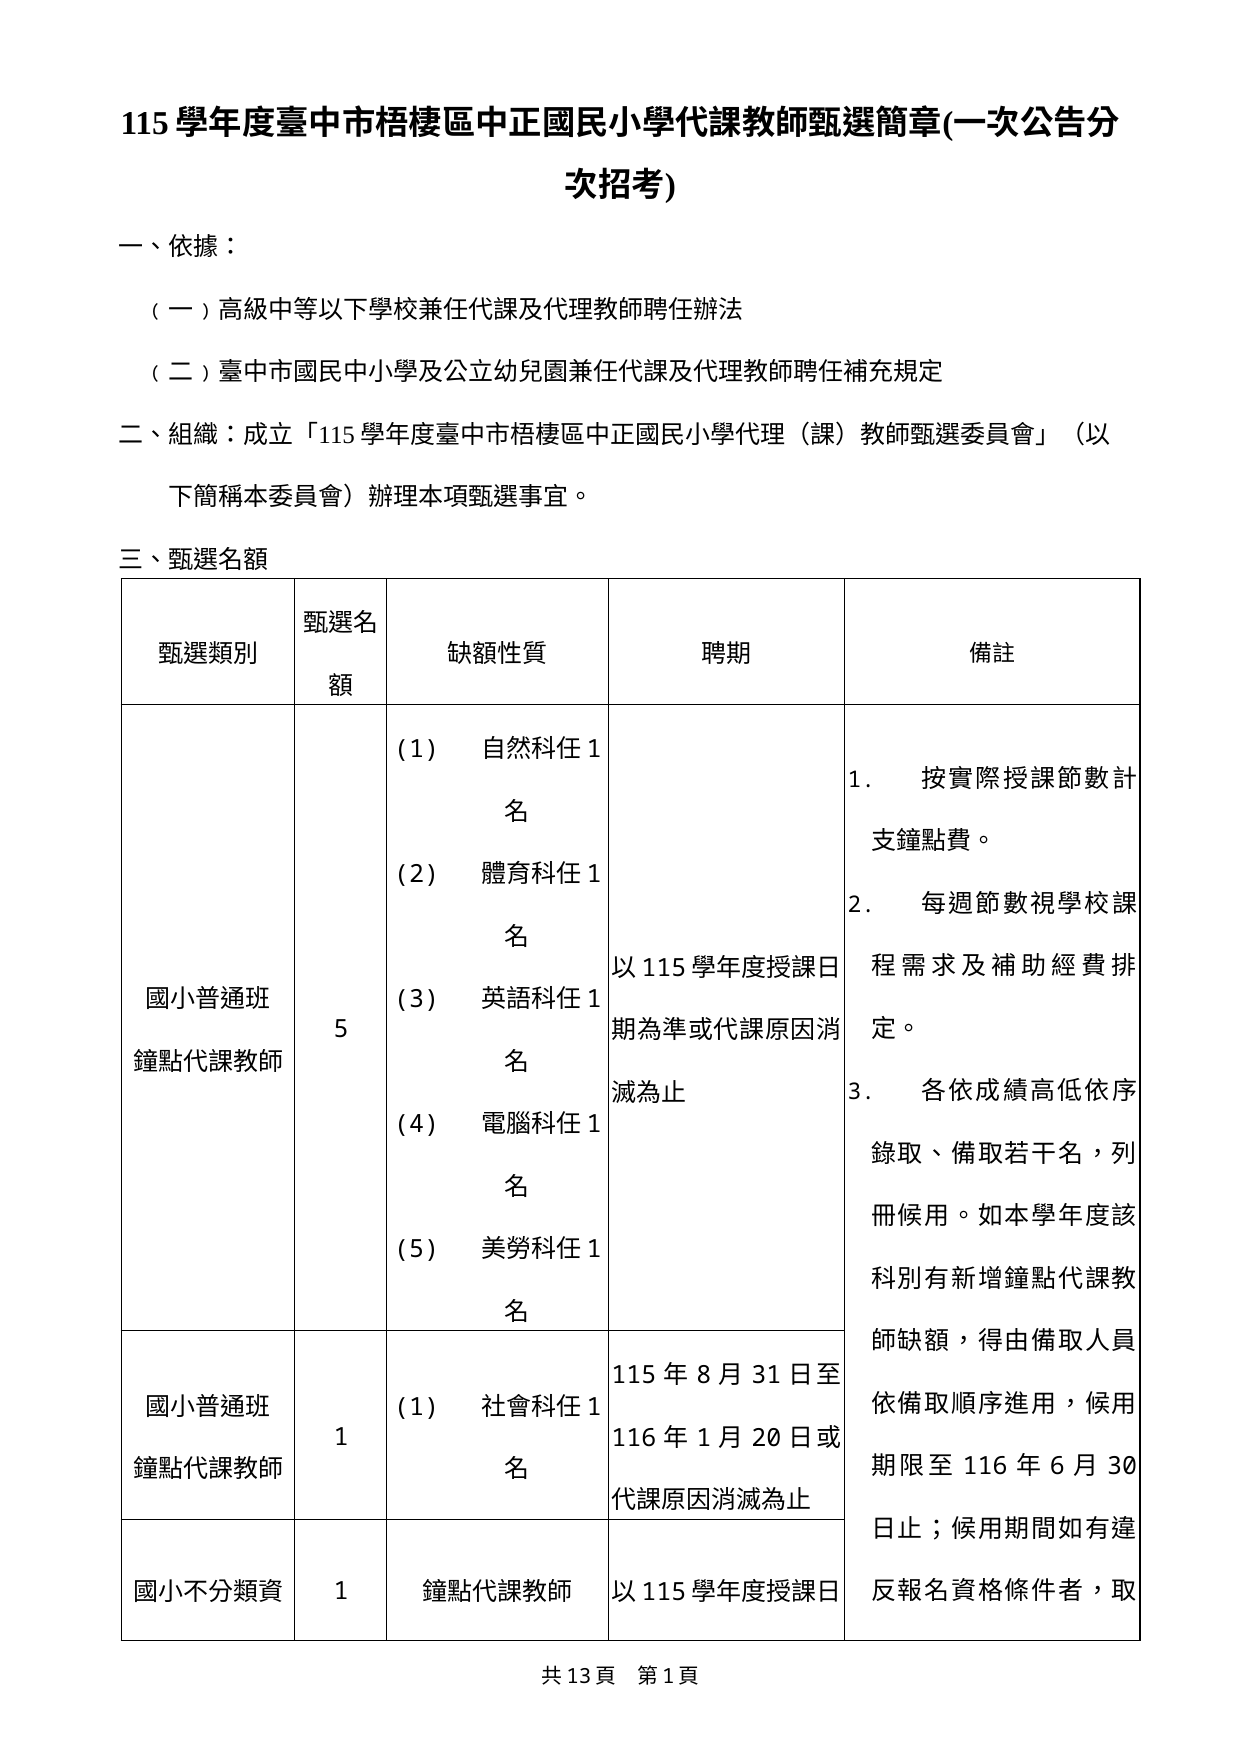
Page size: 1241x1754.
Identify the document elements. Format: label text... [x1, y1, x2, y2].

table_cell 社會科任1名 [387, 1331, 608, 1519]
text ﹙一﹚高級中等以下學校兼任代課及代理教師聘任辦法 [143, 266, 1122, 328]
table_header 聘期 [609, 579, 844, 704]
table_header 甄選類別 [122, 579, 294, 704]
text 二、組織：成立「115學年度臺中市梧棲區中正國民小學代理（課）教師甄選委員會」（以下簡稱本委員會）辦理本項甄選事宜。 [118, 391, 1122, 516]
table_header 備註 [845, 579, 1139, 704]
table_header 缺額性質 [387, 579, 608, 704]
table_cell 115年8月31日至116年1月20日或代課原因消滅為止 [609, 1331, 844, 1519]
table_cell 以115學年度授課日期為準或代課原因消滅為止 [609, 705, 844, 1330]
table_cell 自然科任1名 體育科任1名 英語科任1名 電腦科任1名 美勞科任1名 [387, 705, 608, 1330]
text 一、依據： [118, 203, 1122, 266]
table_cell 1 [295, 1520, 386, 1639]
table_cell 以115學年度授課日 [609, 1520, 844, 1639]
text 115學年度臺中市梧棲區中正國民小學代課教師甄選簡章(一次公告分次招考) [118, 78, 1122, 203]
table_header 甄選名額 [295, 579, 386, 704]
text 三、甄選名額 [118, 516, 1122, 578]
table_cell 國小不分類資 [122, 1520, 294, 1639]
table_cell 國小普通班 鐘點代課教師 [122, 705, 294, 1330]
table_cell 按實際授課節數計支鐘點費。 每週節數視學校課程需求及補助經費排定。 各依成績高低依序錄取、備取若干名，列冊候用。如本學年度該科別有新增鐘點代課教師缺額，得由備取人員依備取順序進用，候用期限至116年6月30日止；候用期間如有違反報名資格條件者，取 [845, 705, 1139, 1639]
table_cell 1 [295, 1331, 386, 1519]
table_cell 鐘點代課教師 [387, 1520, 608, 1639]
table_cell 國小普通班 鐘點代課教師 [122, 1331, 294, 1519]
text ﹙二﹚臺中市國民中小學及公立幼兒園兼任代課及代理教師聘任補充規定 [143, 328, 1122, 391]
table_cell 5 [295, 705, 386, 1330]
